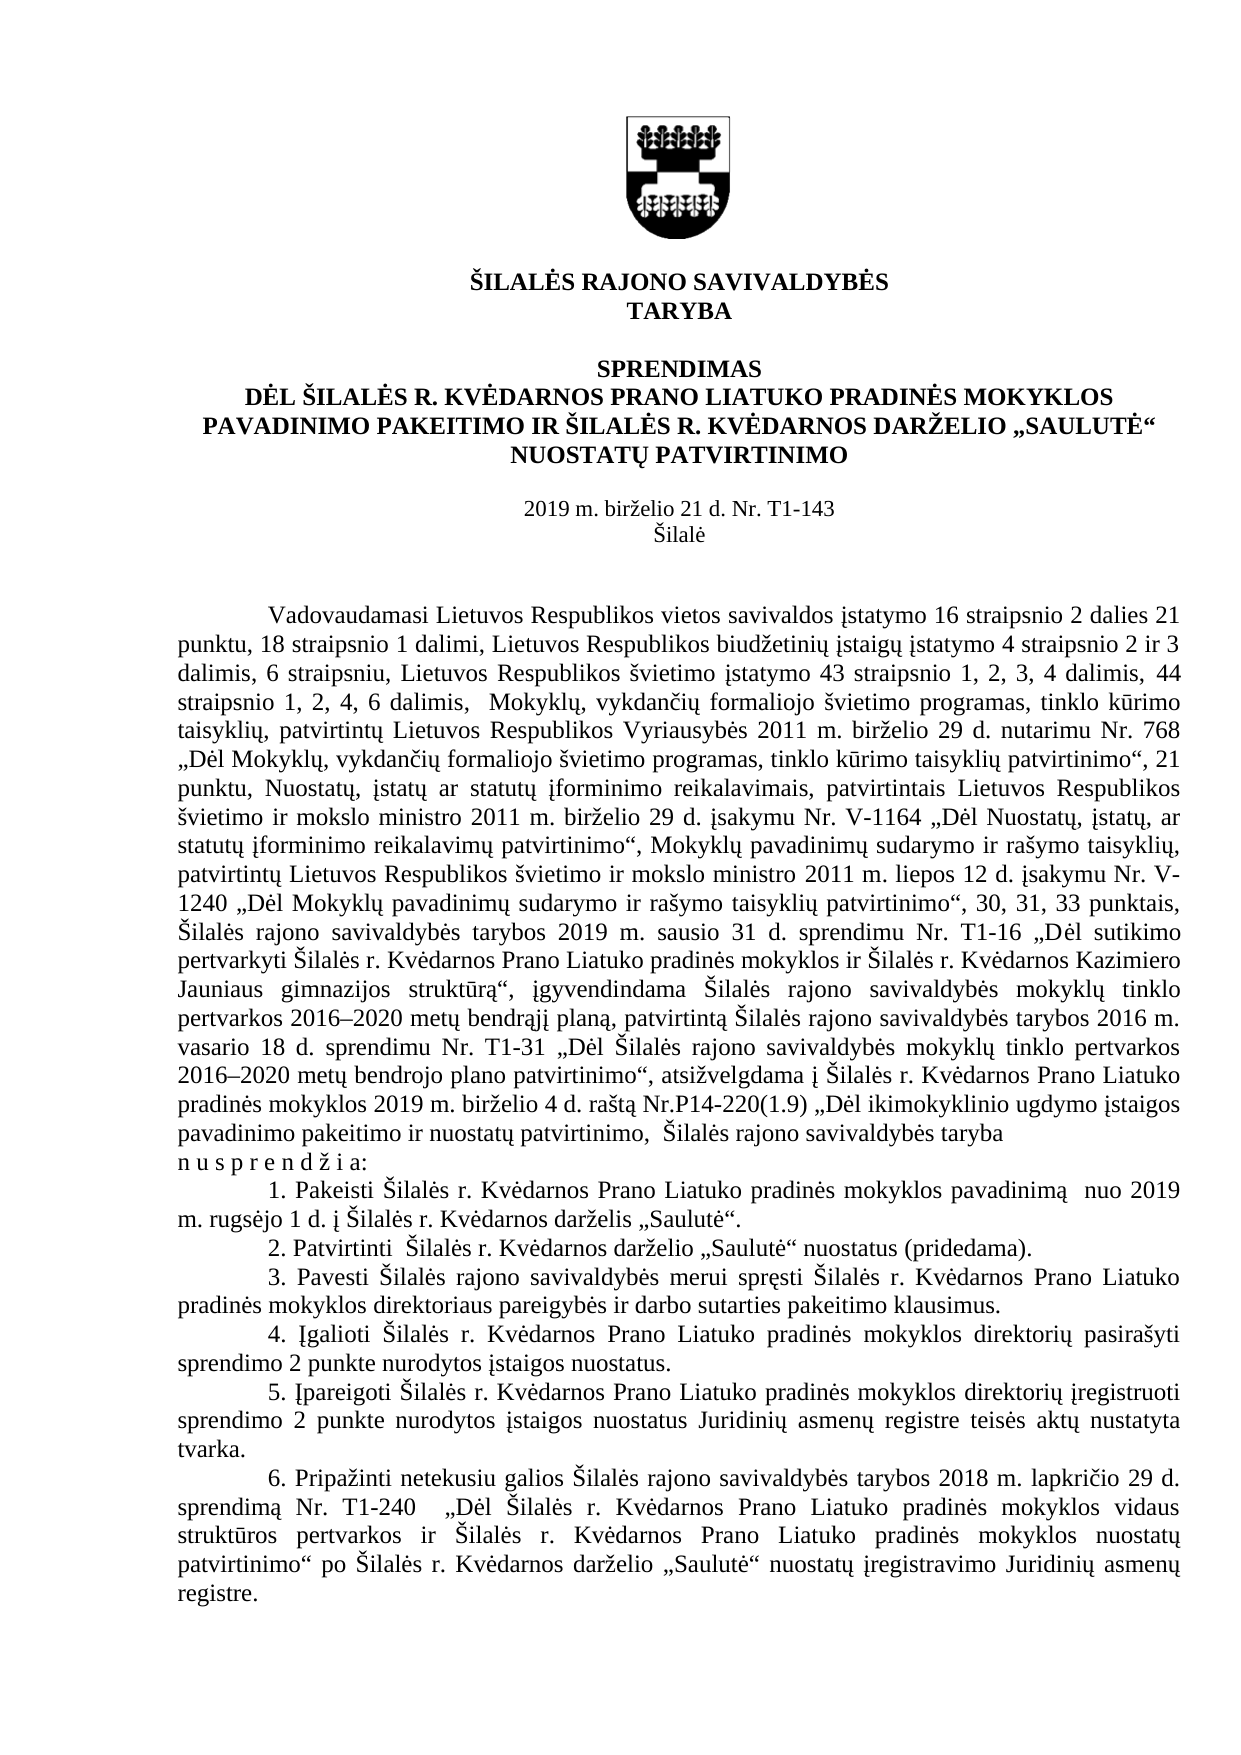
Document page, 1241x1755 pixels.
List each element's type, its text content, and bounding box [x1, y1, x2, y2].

text Vadovaudamasi Lietuvos Respublikos vietos savivaldos įstatymo 16 straipsnio 2 dalies 21 punktu, 18 straipsnio 1 dalimi, Lietuvos Respublikos biudžetinių įstaigų įstatymo 4 straipsnio 2 ir 3 dalimis, 6 straipsniu, Lietuvos Respublikos švietimo įstatymo 43 straipsnio 1, 2, 3, 4 dalimis, 44 straipsnio 1, 2, 4, 6 dalimis, Mokyklų, vykdančių formaliojo švietimo programas, tinklo kūrimo taisyklių, patvirtintų Lietuvos Respublikos Vyriausybės 2011 m. birželio 29 d. nutarimu Nr. 768 „Dėl Mokyklų, vykdančių formaliojo švietimo programas, tinklo kūrimo taisyklių patvirtinimo“, 21 punktu, Nuostatų, įstatų ar statutų įforminimo reikalavimais, patvirtintais Lietuvos Respublikos švietimo ir mokslo ministro 2011 m. birželio 29 d. įsakymu Nr. V-1164 „Dėl Nuostatų, įstatų, ar statutų įforminimo reikalavimų patvirtinimo“, Mokyklų pavadinimų sudarymo ir rašymo taisyklių, patvirtintų Lietuvos Respublikos švietimo ir mokslo ministro 2011 m. liepos 12 d. įsakymu Nr. V-1240 „Dėl Mokyklų pavadinimų sudarymo ir rašymo taisyklių patvirtinimo“, 30, 31, 33 punktais, Šilalės rajono savivaldybės tarybos 2019 m. sausio 31 d. sprendimu Nr. T1-16 „Dėl sutikimo pertvarkyti Šilalės r. Kvėdarnos Prano Liatuko pradinės mokyklos ir Šilalės r. Kvėdarnos Kazimiero Jauniaus gimnazijos struktūrą“, įgyvendindama Šilalės rajono savivaldybės mokyklų tinklo pertvarkos 2016–2020 metų bendrąjį planą, patvirtintą Šilalės rajono savivaldybės tarybos 2016 m. vasario 18 d. sprendimu Nr. T1-31 „Dėl Šilalės rajono savivaldybės mokyklų tinklo pertvarkos 2016–2020 metų bendrojo plano patvirtinimo“, atsižvelgdama į Šilalės r. Kvėdarnos Prano Liatuko pradinės mokyklos 2019 m. birželio 4 d. raštą Nr.P14-220(1.9) „Dėl ikimokyklinio ugdymo įstaigos pavadinimo pakeitimo ir nuostatų patvirtinimo, Šilalės rajono savivaldybės taryba [177, 601, 1181, 1147]
text 2019 m. birželio 21 d. Nr. T1-143 [177, 495, 1181, 521]
text 6. Pripažinti netekusiu galios Šilalės rajono savivaldybės tarybos 2018 m. lapkričio 29 d. sprendimą Nr. T1-240 „Dėl Šilalės r. Kvėdarnos Prano Liatuko pradinės mokyklos vidaus struktūros pertvarkos ir Šilalės r. Kvėdarnos Prano Liatuko pradinės mokyklos nuostatų patvirtinimo“ po Šilalės r. Kvėdarnos darželio „Saulutė“ nuostatų įregistravimo Juridinių asmenų registre. [177, 1463, 1181, 1607]
text 4. Įgalioti Šilalės r. Kvėdarnos Prano Liatuko pradinės mokyklos direktorių pasirašyti sprendimo 2 punkte nurodytos įstaigos nuostatus. [177, 1319, 1181, 1377]
text n u s p r e n d ž i a: [177, 1147, 1181, 1176]
text DĖL ŠILALĖS R. KVĖDARNOS PRANO LIATUKO PRADINĖS MOKYKLOS PAVADINIMO PAKEITIMO IR ŠILALĖS R. KVĖDARNOS DARŽELIO „SAULUTĖ“ NUOSTATŲ PATVIRTINIMO [177, 382, 1181, 469]
text SPRENDIMAS [177, 354, 1181, 382]
text Šilalė [177, 521, 1181, 548]
text 5. Įpareigoti Šilalės r. Kvėdarnos Prano Liatuko pradinės mokyklos direktorių įregistruoti sprendimo 2 punkte nurodytos įstaigos nuostatus Juridinių asmenų registre teisės aktų nustatyta tvarka. [177, 1377, 1181, 1463]
text 2. Patvirtinti Šilalės r. Kvėdarnos darželio „Saulutė“ nuostatus (pridedama). [177, 1233, 1181, 1262]
text TARYBA [177, 296, 1181, 325]
text ŠILALĖS RAJONO SAVIVALDYBĖS [177, 267, 1181, 296]
text 1. Pakeisti Šilalės r. Kvėdarnos Prano Liatuko pradinės mokyklos pavadinimą nuo 2019 m. rugsėjo 1 d. į Šilalės r. Kvėdarnos darželis „Saulutė“. [177, 1176, 1181, 1233]
text 3. Pavesti Šilalės rajono savivaldybės merui spręsti Šilalės r. Kvėdarnos Prano Liatuko pradinės mokyklos direktoriaus pareigybės ir darbo sutarties pakeitimo klausimus. [177, 1262, 1181, 1319]
